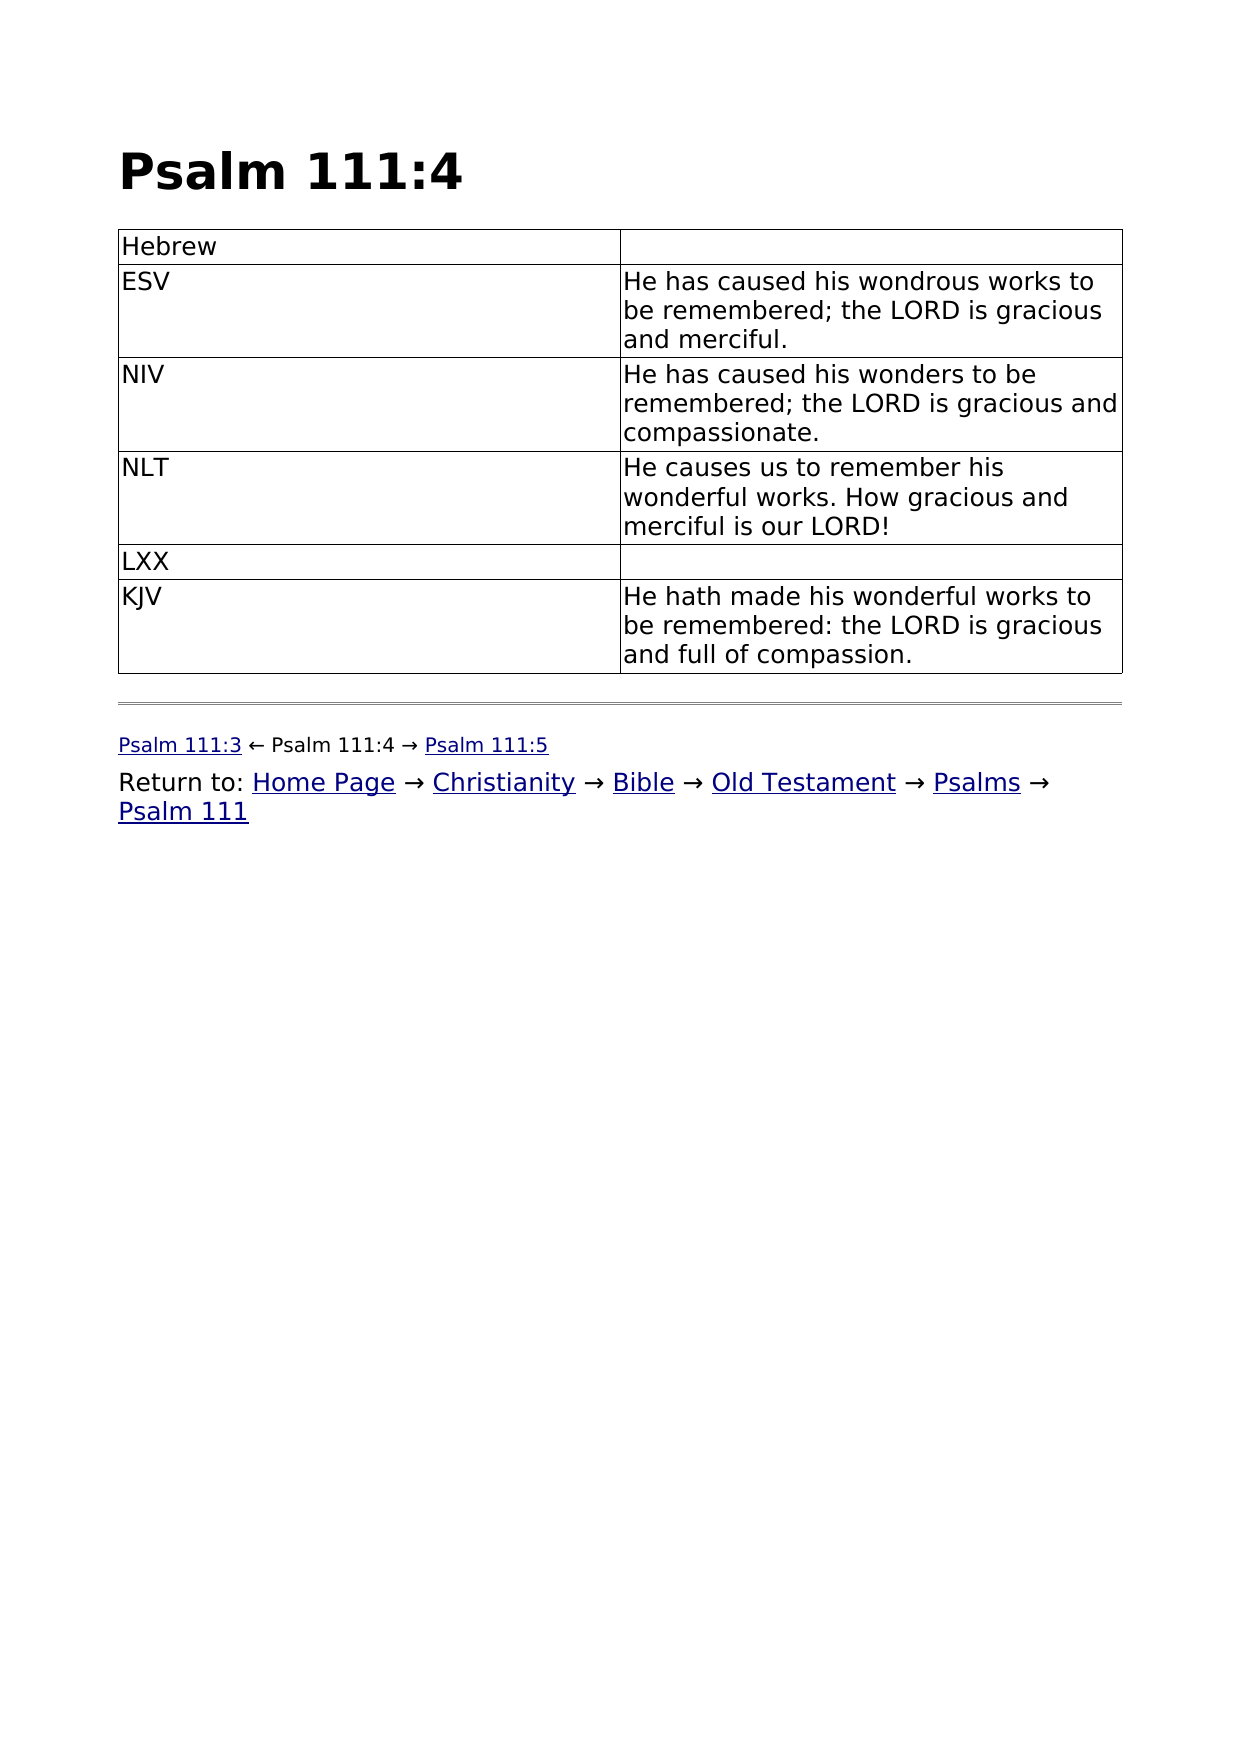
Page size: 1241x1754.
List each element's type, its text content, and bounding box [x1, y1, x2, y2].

table_header [621, 230, 1122, 264]
table_cell He has caused his wonders to be remembered; the LORD is gracious and compassionate. [621, 358, 1122, 451]
table_cell [621, 545, 1122, 579]
table_cell He hath made his wonderful works to be remembered: the LORD is gracious and full of compassion. [621, 580, 1122, 673]
table_cell KJV [119, 580, 620, 673]
table_cell NLT [119, 452, 620, 544]
table_cell He has caused his wondrous works to be remembered; the LORD is gracious and merciful. [621, 265, 1122, 357]
text Psalm 111:3 ← Psalm 111:4 → Psalm 111:5 [118, 734, 1122, 768]
table_header Hebrew [119, 230, 620, 264]
subtitle Psalm 111:4 [118, 143, 1122, 201]
table_cell ESV [119, 265, 620, 357]
table_cell LXX [119, 545, 620, 579]
table_cell NIV [119, 358, 620, 451]
text Return to: Home Page → Christianity → Bible → Old Testament → Psalms → Psalm 111 [118, 768, 1122, 826]
table_cell He causes us to remember his wonderful works. How gracious and merciful is our LORD! [621, 452, 1122, 544]
